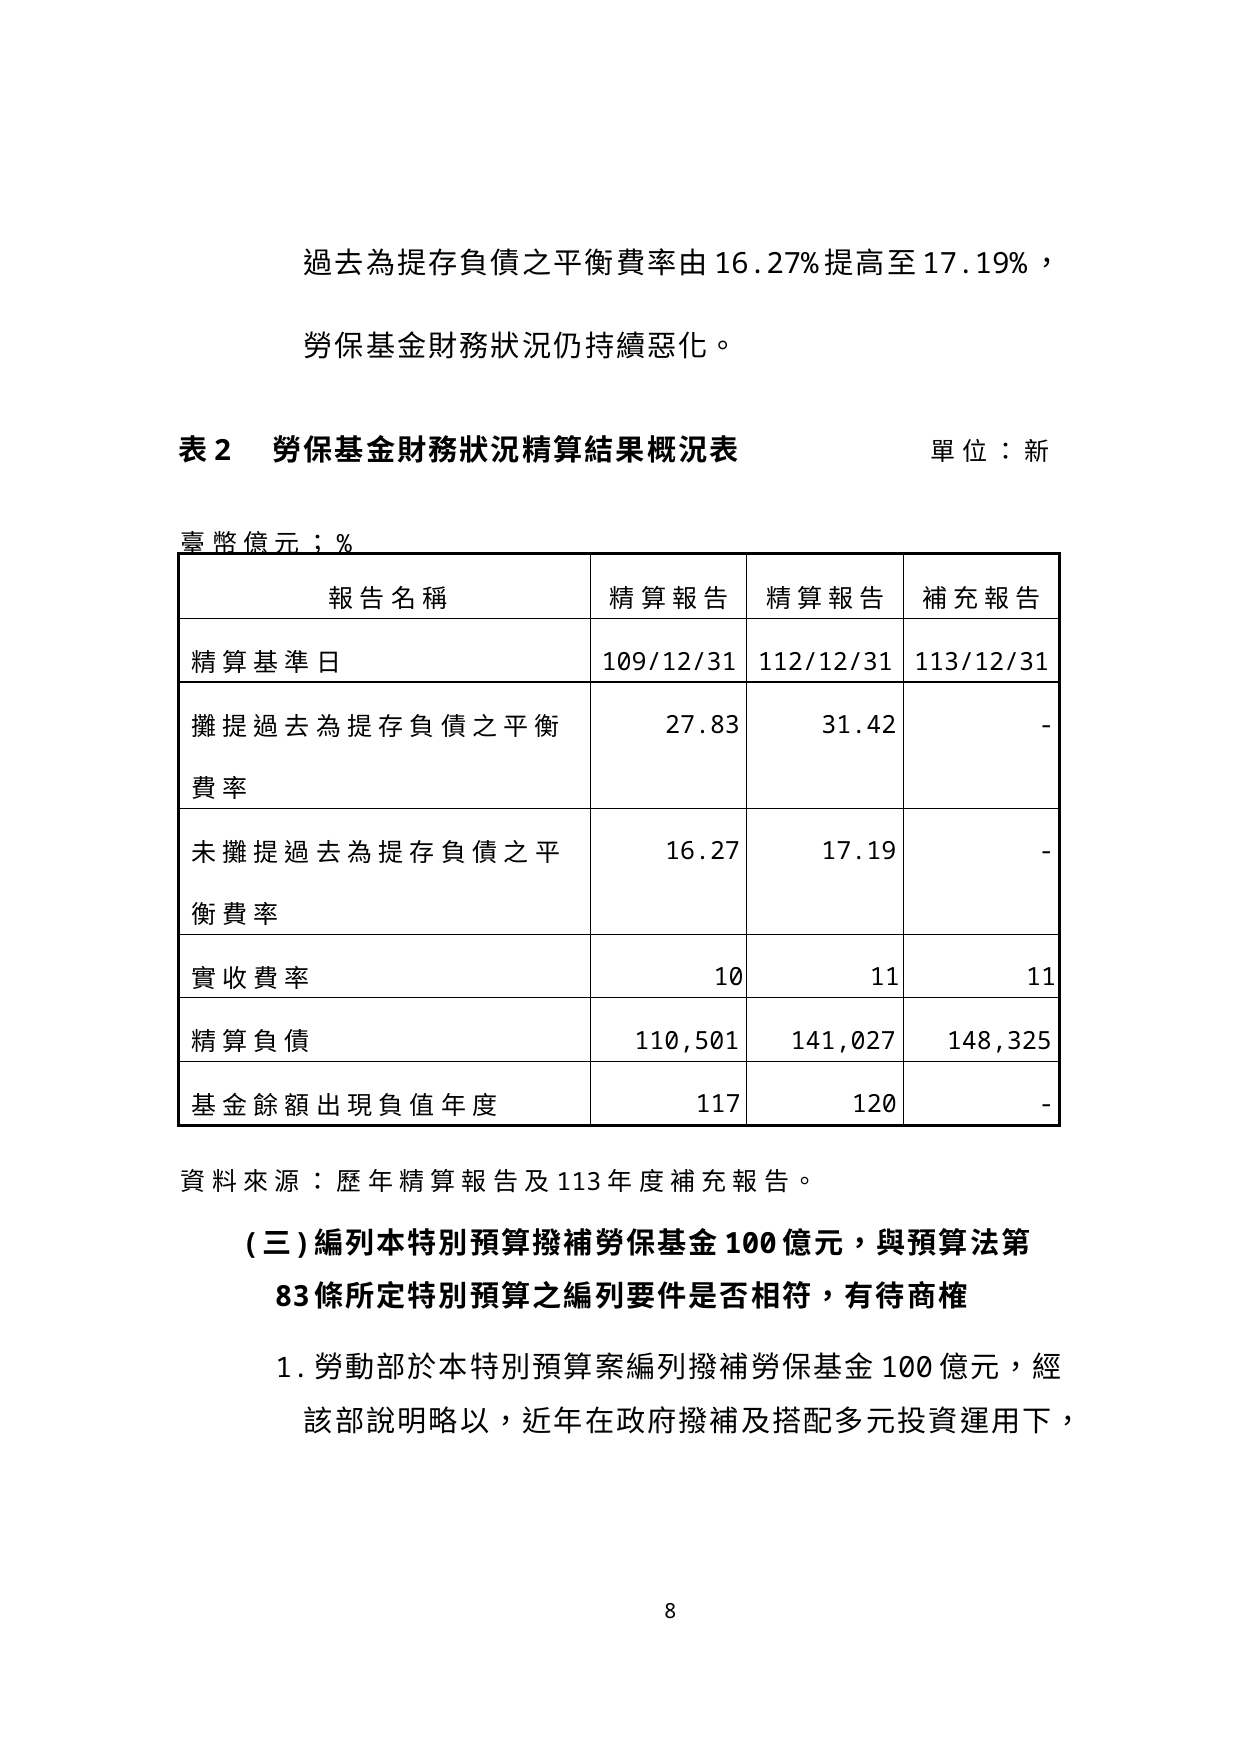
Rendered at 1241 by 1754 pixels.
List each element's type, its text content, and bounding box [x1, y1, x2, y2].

table_cell 精算基準日 [180, 619, 590, 681]
table_cell 148,325 [904, 998, 1058, 1061]
table_cell 11 [747, 935, 903, 997]
table_cell 未攤提過去為提存負債之平衡費率 [180, 809, 590, 933]
table_cell - [904, 809, 1058, 933]
table_cell 17.19 [747, 809, 903, 933]
table_header 精算報告 [591, 555, 746, 618]
table_cell 精算負債 [180, 998, 590, 1061]
table_cell 109/12/31 [591, 619, 746, 681]
table_header 報告名稱 [180, 555, 590, 618]
table_cell - [904, 1062, 1058, 1124]
table_cell - [904, 683, 1058, 807]
table_cell 27.83 [591, 683, 746, 807]
table_cell 31.42 [747, 683, 903, 807]
table_cell 113/12/31 [904, 619, 1058, 681]
table_cell 實收費率 [180, 935, 590, 997]
table_cell 基金餘額出現負值年度 [180, 1062, 590, 1124]
table_cell 110,501 [591, 998, 746, 1061]
table_cell 11 [904, 935, 1058, 997]
table_cell 141,027 [747, 998, 903, 1061]
text 資料來源：歷年精算報告及113年度補充報告。 [177, 1127, 1063, 1190]
table_cell 攤提過去為提存負債之平衡費率 [180, 683, 590, 807]
table_header 精算報告 [747, 555, 903, 618]
table_cell 120 [747, 1062, 903, 1124]
table_cell 16.27 [591, 809, 746, 933]
table_cell 112/12/31 [747, 619, 903, 681]
table_cell 117 [591, 1062, 746, 1124]
table_header 補充報告 [904, 555, 1058, 618]
table_cell 10 [591, 935, 746, 997]
text 1.勞動部於本特別預算案編列撥補勞保基金100億元，經該部說明略以，近年在政府撥補及搭配多元投資運用下，勞保基金累存餘額截至114年6月達1兆1,729億餘元，爰於因應國際情勢強化經濟社會及國土安全韌性特別條例之強化社會韌性部分，規劃挹注100億元撥補勞保基金，以協助穩定基金流量及確保制度穩健運作；如參考國外年金制度實施經驗調整，多涉及給付水準之調降，及調整費率增加勞資負擔，將影響勞工權益，尚需審慎；茲為確保制度穩健運作，除政府撥補外，勞動部亦透過鼓勵中高齡、高齡勞工續留職場並參加勞保，積極辦理強化納保及給付審核，督促投保單位依規定為所屬員工投保，及搭配多元基金投資等開源措施，確保勞工之保險給付權益。 [266, 1315, 1063, 1440]
text 表2 勞保基金財務狀況精算結果概況表 單位：新臺幣億元；% [177, 365, 1063, 552]
text (三)編列本特別預算撥補勞保基金100億元，與預算法第83條所定特別預算之編列要件是否相符，有待商榷 [236, 1190, 1063, 1315]
text 過去為提存負債之平衡費率由16.27%提高至17.19%，勞保基金財務狀況仍持續惡化。 [266, 177, 1063, 365]
